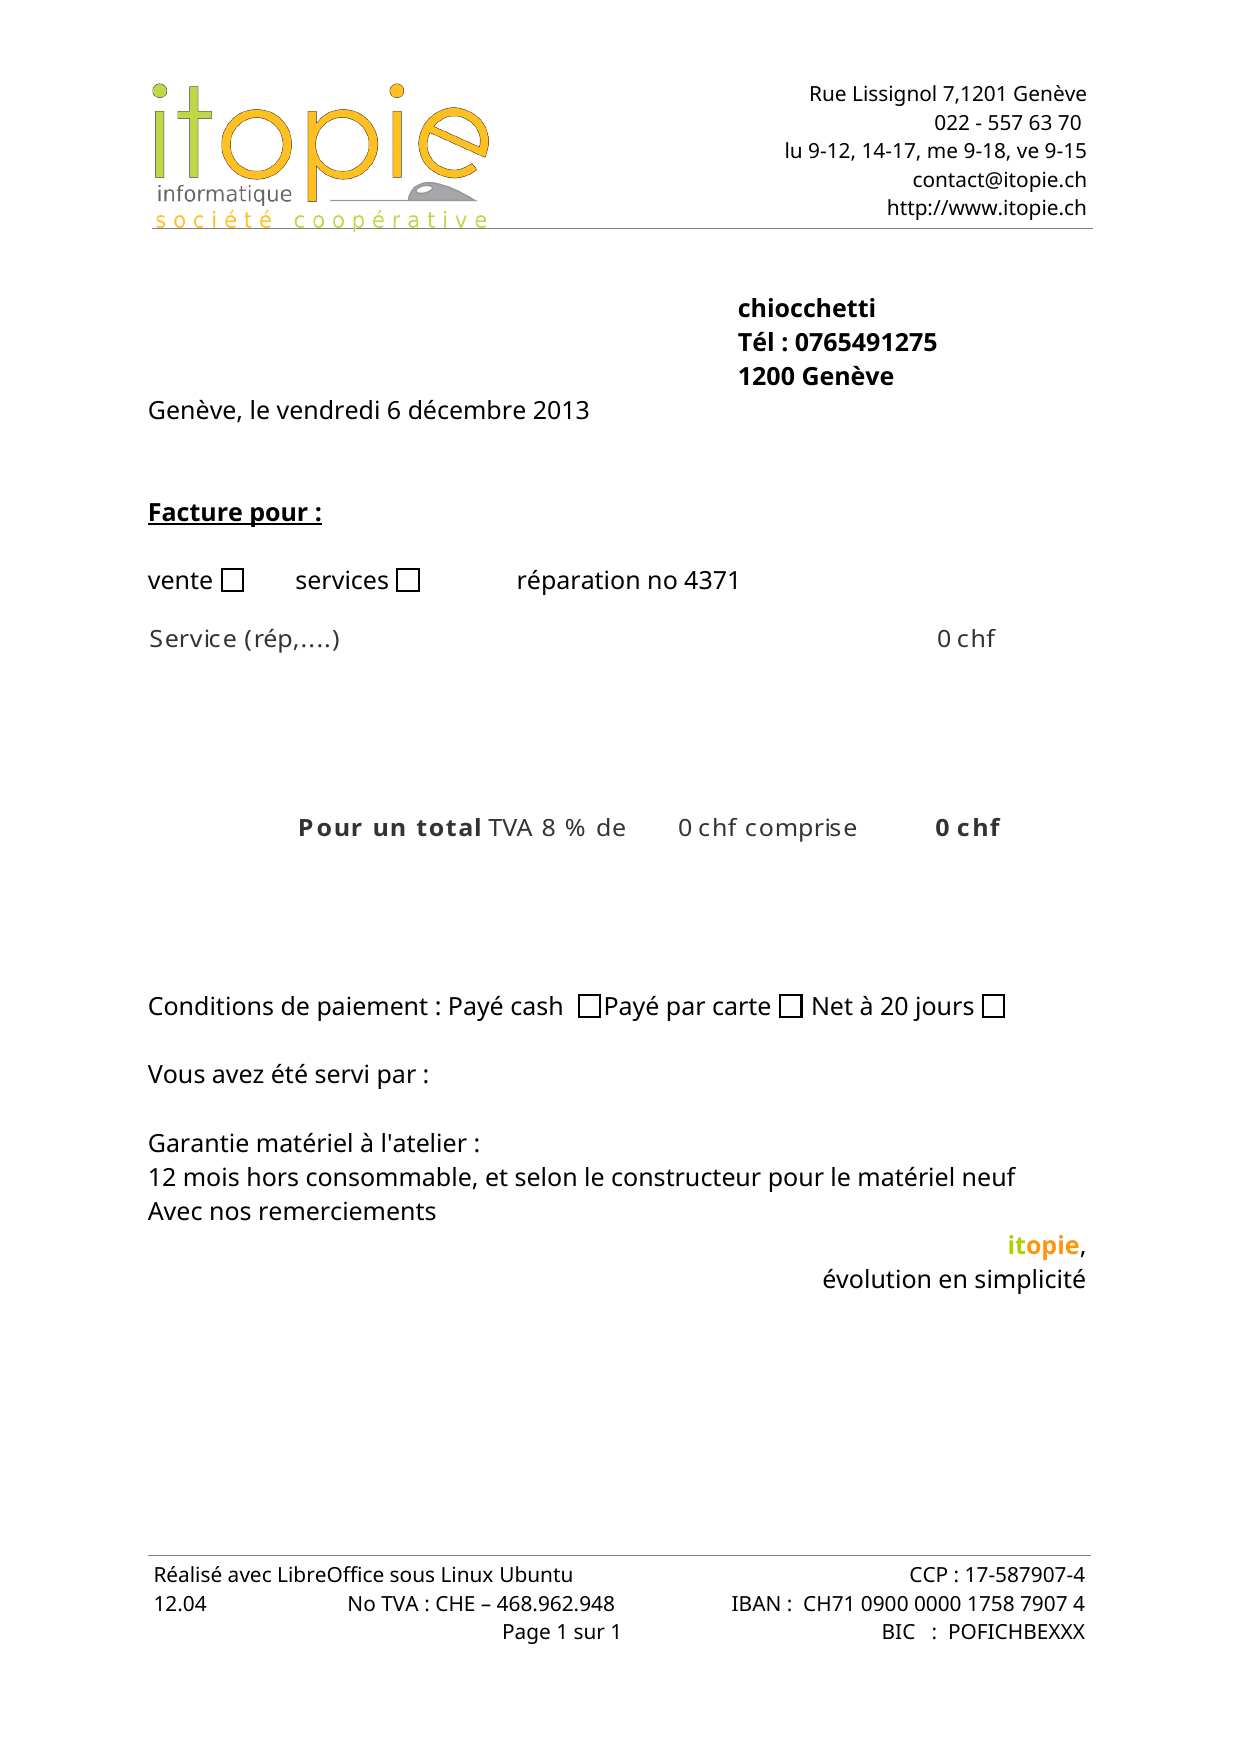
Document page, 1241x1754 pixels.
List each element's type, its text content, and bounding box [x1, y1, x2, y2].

text chiocchetti [148, 290, 1093, 324]
text 12 mois hors consommable, et selon le constructeur pour le matériel neuf [148, 1159, 1093, 1193]
text évolution en simplicité [148, 1262, 1093, 1296]
text Garantie matériel à l'atelier : [148, 1125, 1093, 1159]
text Avec nos remerciements [148, 1193, 1093, 1227]
text 1200 Genève [148, 358, 1093, 392]
picture [138, 72, 500, 244]
text Tél : 0765491275 [148, 324, 1093, 358]
text Facture pour : [148, 495, 1093, 529]
text itopie, [148, 1227, 1093, 1262]
text Conditions de paiement : Payé cash Payé par carte Net à 20 jours [148, 989, 1093, 1023]
text Genève, le vendredi 6 décembre 2013 [148, 392, 1093, 427]
text vente services réparation no 4371 [148, 563, 1093, 597]
text Vous avez été servi par : [148, 1057, 1093, 1091]
